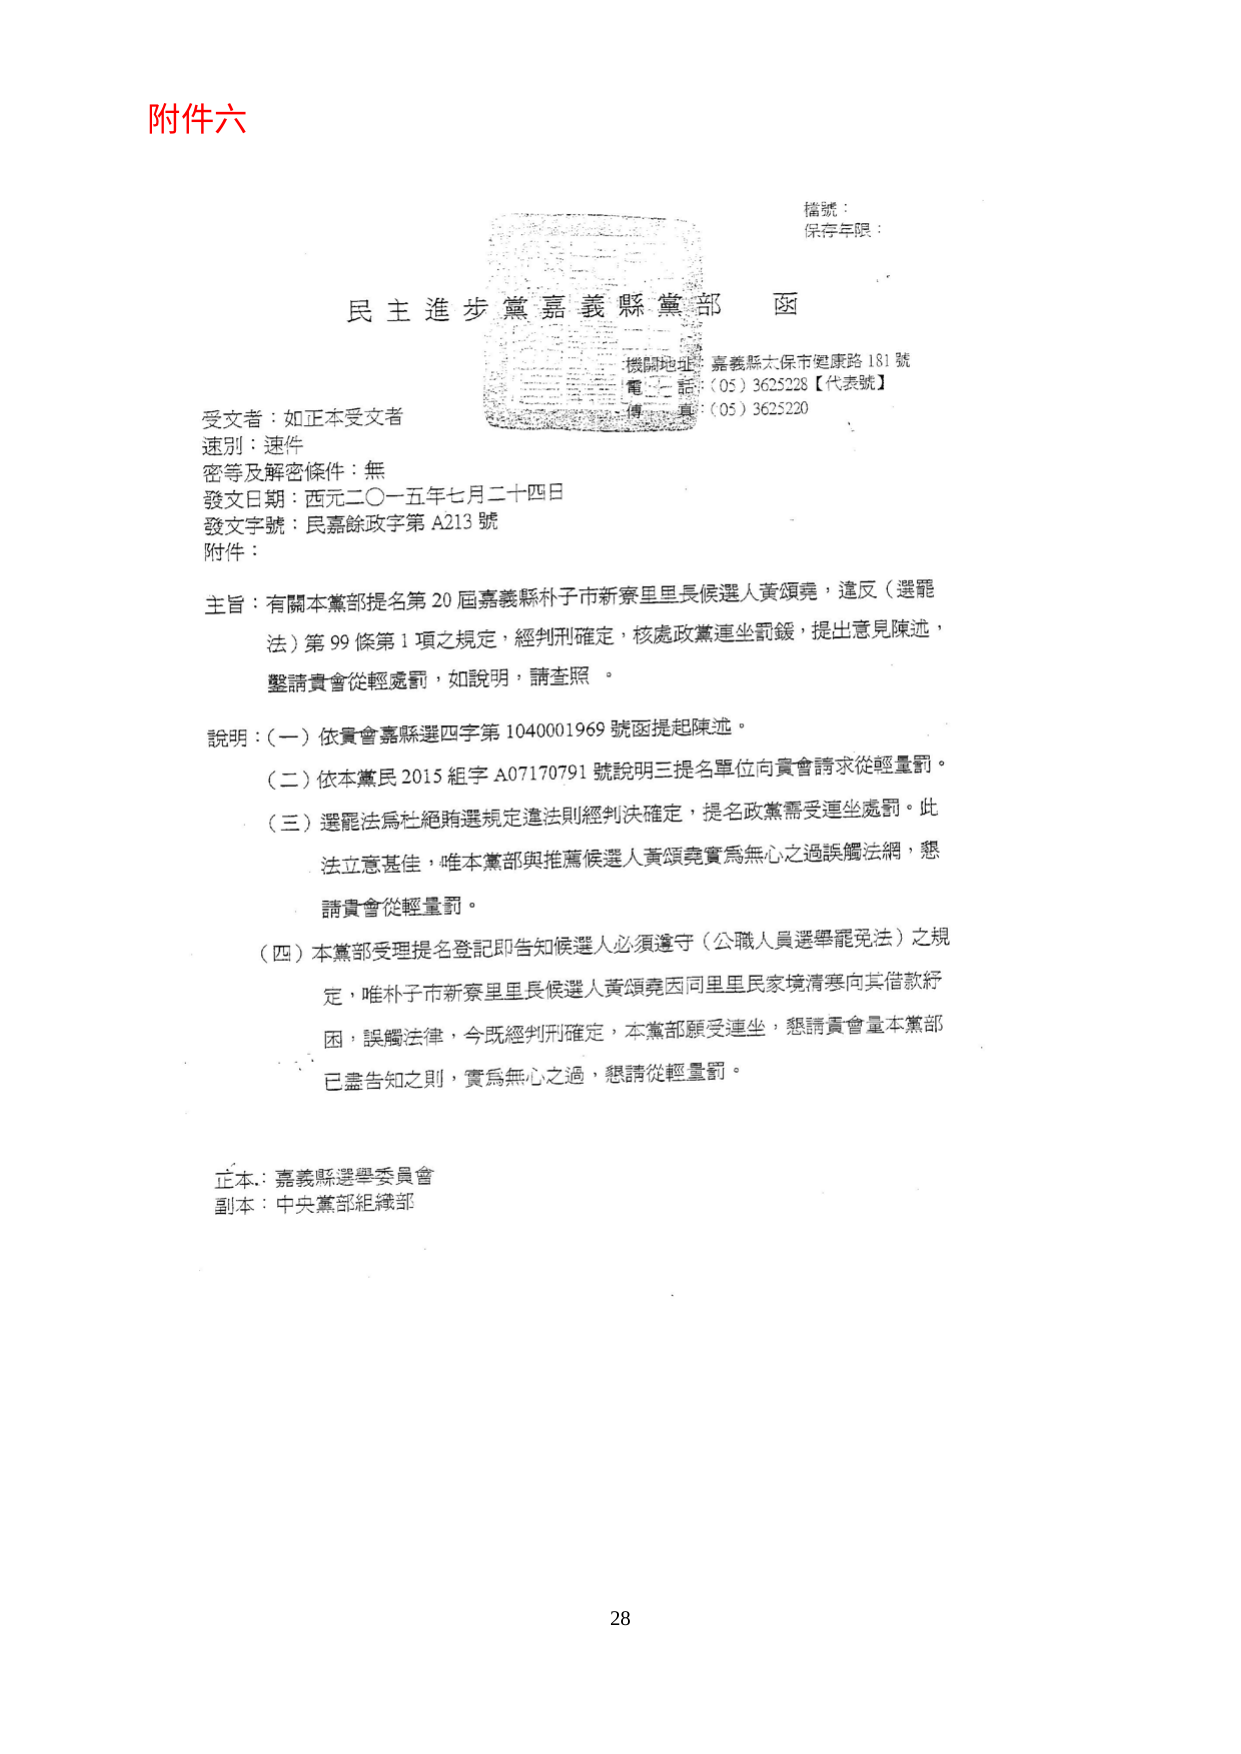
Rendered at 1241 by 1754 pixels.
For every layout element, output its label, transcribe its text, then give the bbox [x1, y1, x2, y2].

text 附件六 [148, 89, 1092, 141]
